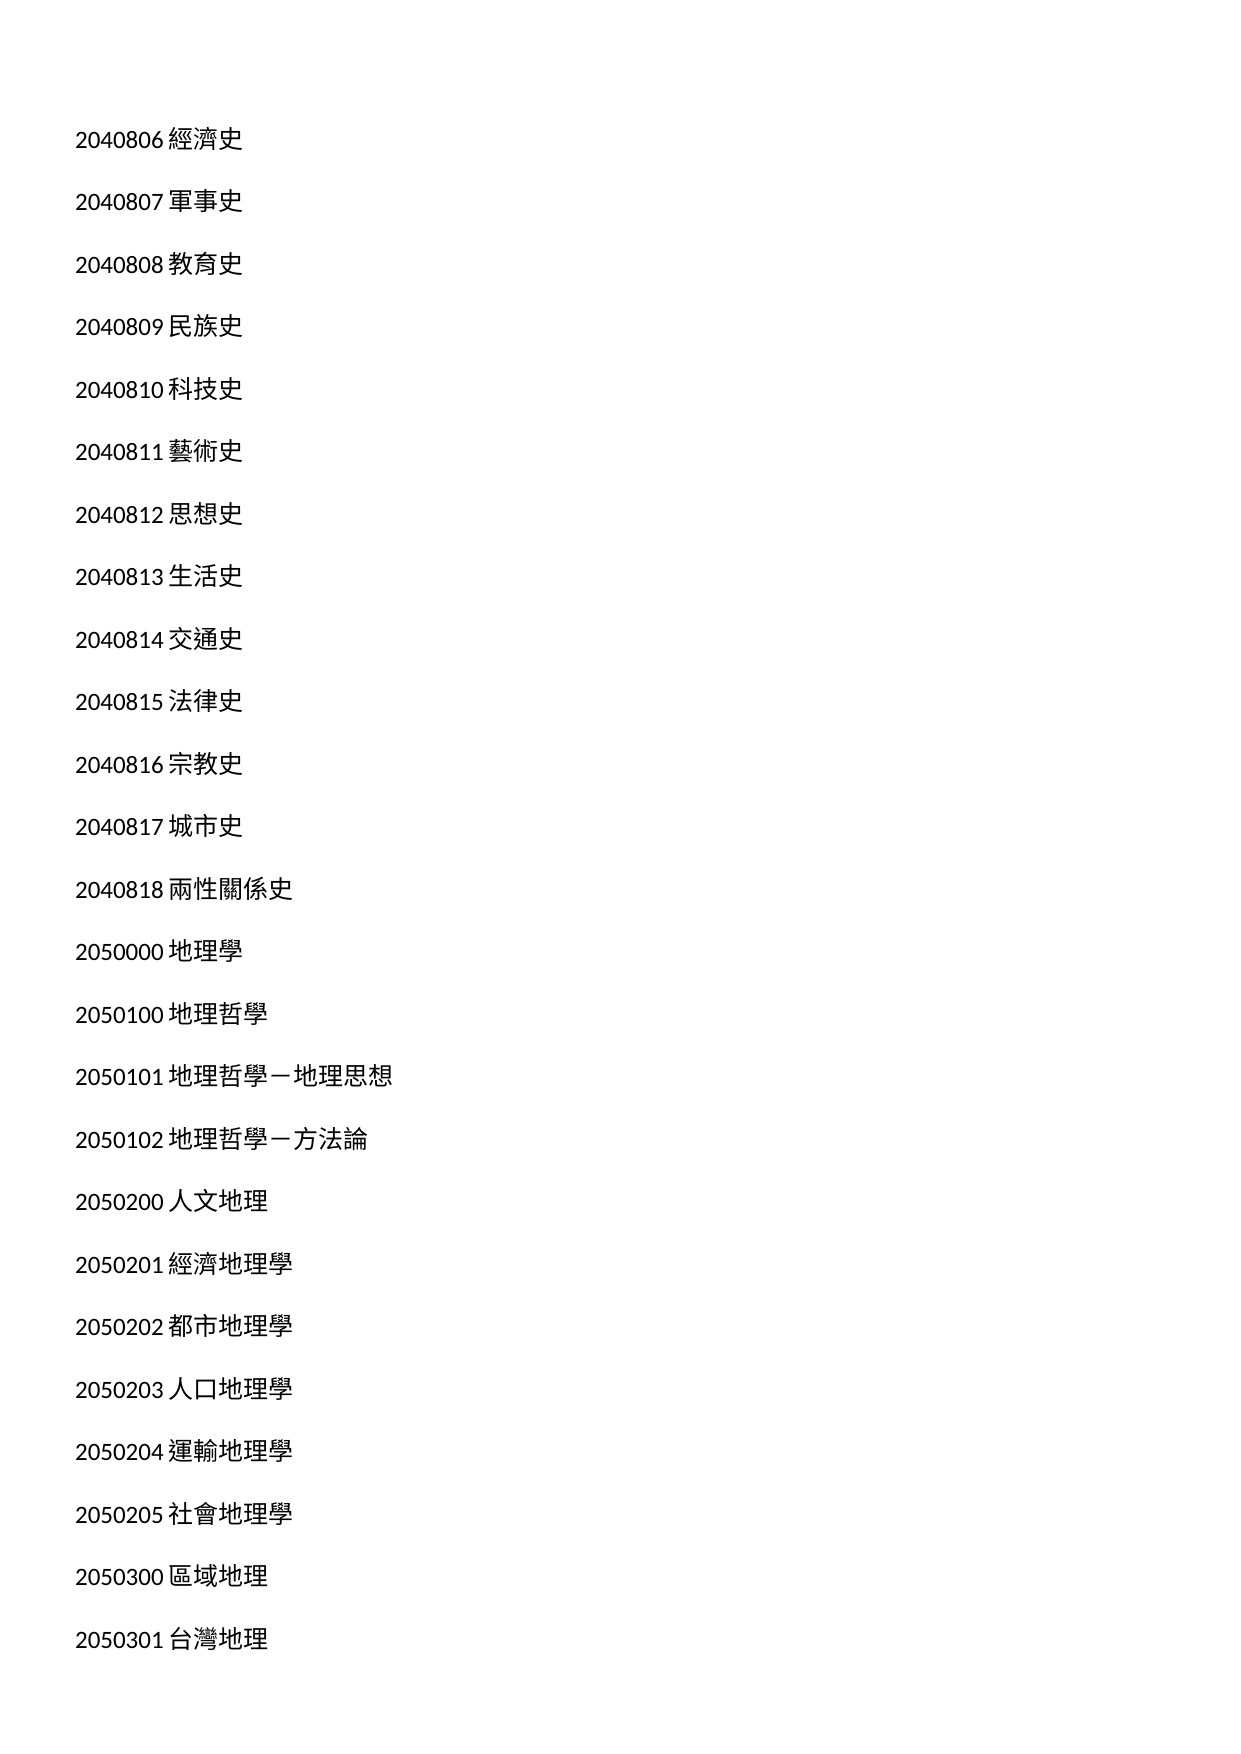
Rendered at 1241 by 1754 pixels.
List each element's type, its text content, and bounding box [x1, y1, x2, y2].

text 2040813生活史 [75, 533, 1165, 596]
text 2050200人文地理 [75, 1158, 1165, 1221]
text 2050000地理學 [75, 908, 1165, 971]
text 2040806經濟史 [75, 96, 1165, 158]
text 2040808教育史 [75, 221, 1165, 283]
text 2050205社會地理學 [75, 1471, 1165, 1533]
text 2040816宗教史 [75, 721, 1165, 783]
text 2040807軍事史 [75, 158, 1165, 221]
text 2040815法律史 [75, 658, 1165, 721]
text 2040810科技史 [75, 346, 1165, 408]
text 2050301台灣地理 [75, 1596, 1165, 1658]
text 2040814交通史 [75, 596, 1165, 658]
text 2040812思想史 [75, 471, 1165, 533]
text 2050100地理哲學 [75, 971, 1165, 1033]
text 2050202都市地理學 [75, 1283, 1165, 1346]
text 2050203人口地理學 [75, 1346, 1165, 1408]
text 2050201經濟地理學 [75, 1221, 1165, 1283]
text 2040809民族史 [75, 283, 1165, 346]
text 2040817城市史 [75, 783, 1165, 846]
text 2050204運輸地理學 [75, 1408, 1165, 1471]
text 2050102地理哲學－方法論 [75, 1096, 1165, 1158]
text 2040811藝術史 [75, 408, 1165, 471]
text 2050101地理哲學－地理思想 [75, 1033, 1165, 1096]
text 2040818兩性關係史 [75, 846, 1165, 908]
text 2050300區域地理 [75, 1533, 1165, 1596]
